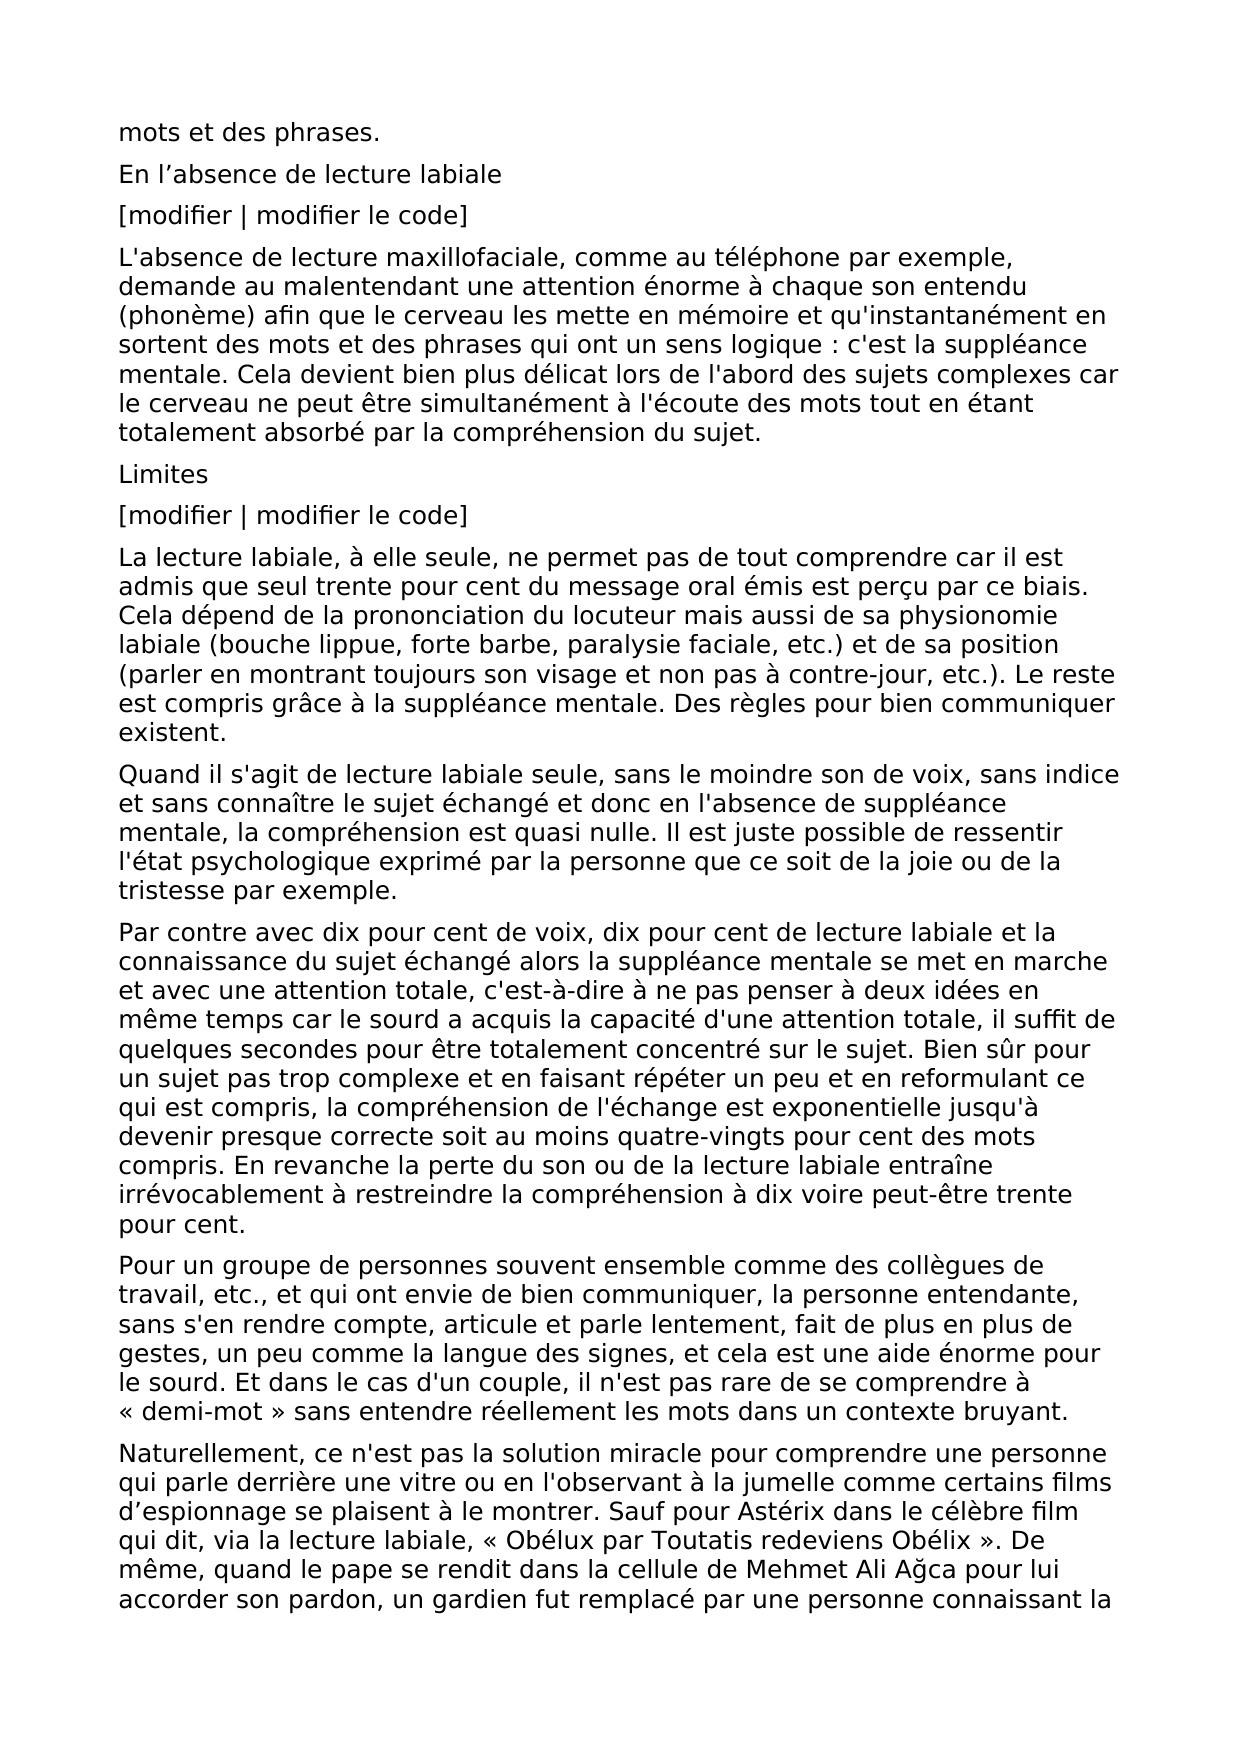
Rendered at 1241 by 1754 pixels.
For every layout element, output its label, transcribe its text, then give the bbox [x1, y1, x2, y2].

text Naturellement, ce n'est pas la solution miracle pour comprendre une personne qui parle derrière une vitre ou en l'observant à la jumelle comme certains films d’espionnage se plaisent à le montrer. Sauf pour Astérix dans le célèbre film qui dit, via la lecture labiale, « Obélux par Toutatis redeviens Obélix ». De même, quand le pape se rendit dans la cellule de Mehmet Ali Ağca pour lui accorder son pardon, un gardien fut remplacé par une personne connaissant la [118, 1439, 1122, 1614]
text Quand il s'agit de lecture labiale seule, sans le moindre son de voix, sans indice et sans connaître le sujet échangé et donc en l'absence de suppléance mentale, la compréhension est quasi nulle. Il est juste possible de ressentir l'état psychologique exprimé par la personne que ce soit de la joie ou de la tristesse par exemple. [118, 760, 1122, 906]
text mots et des phrases. [118, 118, 1122, 147]
text Pour un groupe de personnes souvent ensemble comme des collègues de travail, etc., et qui ont envie de bien communiquer, la personne entendante, sans s'en rendre compte, articule et parle lentement, fait de plus en plus de gestes, un peu comme la langue des signes, et cela est une aide énorme pour le sourd. Et dans le cas d'un couple, il n'est pas rare de se comprendre à « demi-mot » sans entendre réellement les mots dans un contexte bruyant. [118, 1251, 1122, 1426]
text La lecture labiale, à elle seule, ne permet pas de tout comprendre car il est admis que seul trente pour cent du message oral émis est perçu par ce biais. Cela dépend de la prononciation du locuteur mais aussi de sa physionomie labiale (bouche lippue, forte barbe, paralysie faciale, etc.) et de sa position (parler en montrant toujours son visage et non pas à contre-jour, etc.). Le reste est compris grâce à la suppléance mentale. Des règles pour bien communiquer existent. [118, 543, 1122, 747]
text L'absence de lecture maxillofaciale, comme au téléphone par exemple, demande au malentendant une attention énorme à chaque son entendu (phonème) afin que le cerveau les mette en mémoire et qu'instantanément en sortent des mots et des phrases qui ont un sens logique : c'est la suppléance mentale. Cela devient bien plus délicat lors de l'abord des sujets complexes car le cerveau ne peut être simultanément à l'écoute des mots tout en étant totalement absorbé par la compréhension du sujet. [118, 243, 1122, 447]
text [modifier | modifier le code] [118, 501, 1122, 531]
text En l’absence de lecture labiale [118, 160, 1122, 189]
text Par contre avec dix pour cent de voix, dix pour cent de lecture labiale et la connaissance du sujet échangé alors la suppléance mentale se met en marche et avec une attention totale, c'est-à-dire à ne pas penser à deux idées en même temps car le sourd a acquis la capacité d'une attention totale, il suffit de quelques secondes pour être totalement concentré sur le sujet. Bien sûr pour un sujet pas trop complexe et en faisant répéter un peu et en reformulant ce qui est compris, la compréhension de l'échange est exponentielle jusqu'à devenir presque correcte soit au moins quatre-vingts pour cent des mots compris. En revanche la perte du son ou de la lecture labiale entraîne irrévocablement à restreindre la compréhension à dix voire peut-être trente pour cent. [118, 918, 1122, 1239]
text Limites [118, 460, 1122, 489]
text [modifier | modifier le code] [118, 201, 1122, 231]
